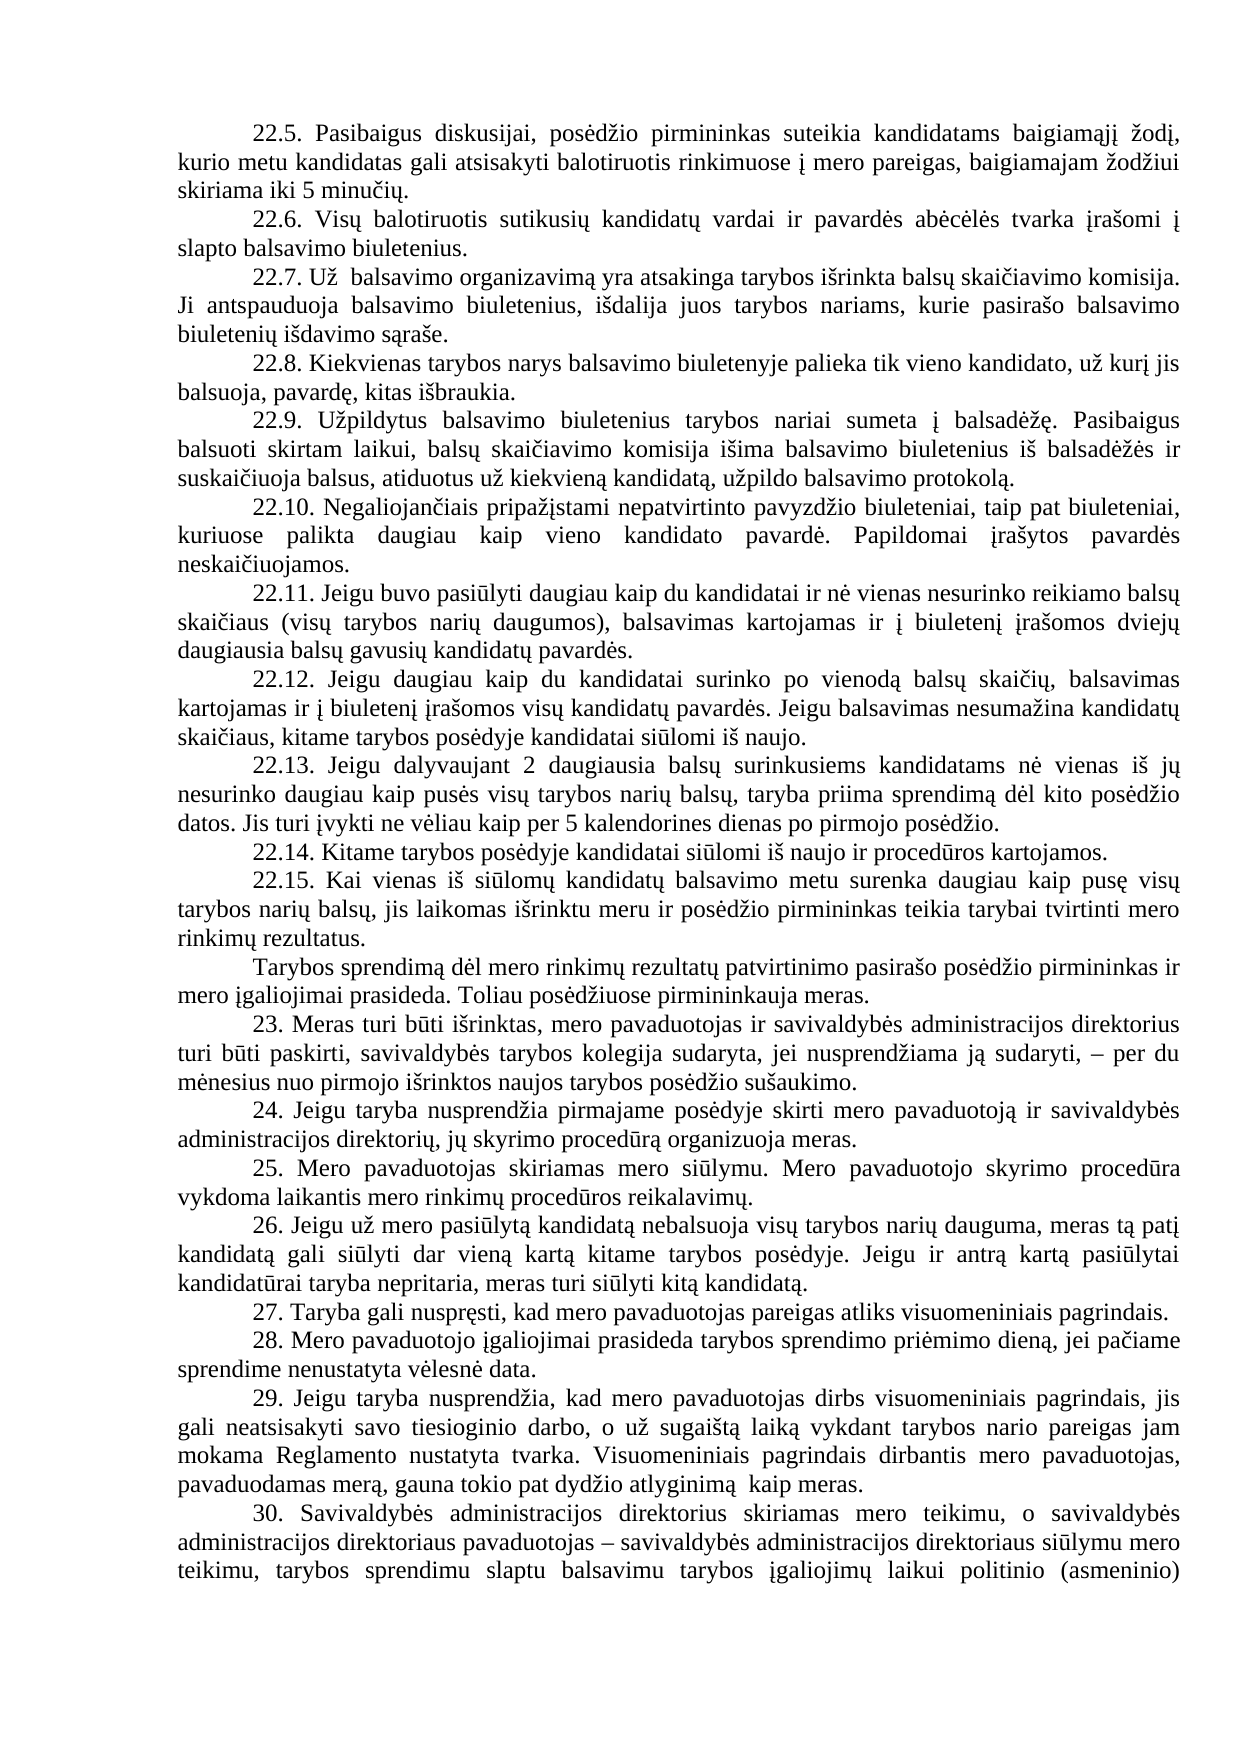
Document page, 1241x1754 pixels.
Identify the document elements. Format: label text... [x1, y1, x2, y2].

text 22.15. Kai vienas iš siūlomų kandidatų balsavimo metu surenka daugiau kaip pusę visų tarybos narių balsų, jis laikomas išrinktu meru ir posėdžio pirmininkas teikia tarybai tvirtinti mero rinkimų rezultatus. [177, 866, 1181, 952]
text 24. Jeigu taryba nusprendžia pirmajame posėdyje skirti mero pavaduotoją ir savivaldybės administracijos direktorių, jų skyrimo procedūrą organizuoja meras. [177, 1096, 1181, 1153]
text 22.7. Už balsavimo organizavimą yra atsakinga tarybos išrinkta balsų skaičiavimo komisija. Ji antspauduoja balsavimo biuletenius, išdalija juos tarybos nariams, kurie pasirašo balsavimo biuletenių išdavimo sąraše. [177, 262, 1181, 348]
text 22.10. Negaliojančiais pripažįstami nepatvirtinto pavyzdžio biuleteniai, taip pat biuleteniai, kuriuose palikta daugiau kaip vieno kandidato pavardė. Papildomai įrašytos pavardės neskaičiuojamos. [177, 492, 1181, 578]
text 22.6. Visų balotiruotis sutikusių kandidatų vardai ir pavardės abėcėlės tvarka įrašomi į slapto balsavimo biuletenius. [177, 204, 1181, 262]
text 26. Jeigu už mero pasiūlytą kandidatą nebalsuoja visų tarybos narių dauguma, meras tą patį kandidatą gali siūlyti dar vieną kartą kitame tarybos posėdyje. Jeigu ir antrą kartą pasiūlytai kandidatūrai taryba nepritaria, meras turi siūlyti kitą kandidatą. [177, 1211, 1181, 1297]
text 22.11. Jeigu buvo pasiūlyti daugiau kaip du kandidatai ir nė vienas nesurinko reikiamo balsų skaičiaus (visų tarybos narių daugumos), balsavimas kartojamas ir į biuletenį įrašomos dviejų daugiausia balsų gavusių kandidatų pavardės. [177, 578, 1181, 664]
text 22.5. Pasibaigus diskusijai, posėdžio pirmininkas suteikia kandidatams baigiamąjį žodį, kurio metu kandidatas gali atsisakyti balotiruotis rinkimuose į mero pareigas, baigiamajam žodžiui skiriama iki 5 minučių. [177, 118, 1181, 204]
text 29. Jeigu taryba nusprendžia, kad mero pavaduotojas dirbs visuomeniniais pagrindais, jis gali neatsisakyti savo tiesioginio darbo, o už sugaištą laiką vykdant tarybos nario pareigas jam mokama Reglamento nustatyta tvarka. Visuomeniniais pagrindais dirbantis mero pavaduotojas, pavaduodamas merą, gauna tokio pat dydžio atlyginimą kaip meras. [177, 1383, 1181, 1498]
text 25. Mero pavaduotojas skiriamas mero siūlymu. Mero pavaduotojo skyrimo procedūra vykdoma laikantis mero rinkimų procedūros reikalavimų. [177, 1153, 1181, 1211]
text 22.12. Jeigu daugiau kaip du kandidatai surinko po vienodą balsų skaičių, balsavimas kartojamas ir į biuletenį įrašomos visų kandidatų pavardės. Jeigu balsavimas nesumažina kandidatų skaičiaus, kitame tarybos posėdyje kandidatai siūlomi iš naujo. [177, 664, 1181, 751]
text 27. Taryba gali nuspręsti, kad mero pavaduotojas pareigas atliks visuomeniniais pagrindais. [177, 1297, 1181, 1326]
text 22.8. Kiekvienas tarybos narys balsavimo biuletenyje palieka tik vieno kandidato, už kurį jis balsuoja, pavardę, kitas išbraukia. [177, 348, 1181, 406]
text 22.14. Kitame tarybos posėdyje kandidatai siūlomi iš naujo ir procedūros kartojamos. [177, 837, 1181, 866]
text 28. Mero pavaduotojo įgaliojimai prasideda tarybos sprendimo priėmimo dieną, jei pačiame sprendime nenustatyta vėlesnė data. [177, 1326, 1181, 1383]
text Tarybos sprendimą dėl mero rinkimų rezultatų patvirtinimo pasirašo posėdžio pirmininkas ir mero įgaliojimai prasideda. Toliau posėdžiuose pirmininkauja meras. [177, 952, 1181, 1009]
text 23. Meras turi būti išrinktas, mero pavaduotojas ir savivaldybės administracijos direktorius turi būti paskirti, savivaldybės tarybos kolegija sudaryta, jei nusprendžiama ją sudaryti, – per du mėnesius nuo pirmojo išrinktos naujos tarybos posėdžio sušaukimo. [177, 1009, 1181, 1096]
text 22.9. Užpildytus balsavimo biuletenius tarybos nariai sumeta į balsadėžę. Pasibaigus balsuoti skirtam laikui, balsų skaičiavimo komisija išima balsavimo biuletenius iš balsadėžės ir suskaičiuoja balsus, atiduotus už kiekvieną kandidatą, užpildo balsavimo protokolą. [177, 406, 1181, 492]
text 22.13. Jeigu dalyvaujant 2 daugiausia balsų surinkusiems kandidatams nė vienas iš jų nesurinko daugiau kaip pusės visų tarybos narių balsų, taryba priima sprendimą dėl kito posėdžio datos. Jis turi įvykti ne vėliau kaip per 5 kalendorines dienas po pirmojo posėdžio. [177, 751, 1181, 837]
text 30. Savivaldybės administracijos direktorius skiriamas mero teikimu, o savivaldybės administracijos direktoriaus pavaduotojas – savivaldybės administracijos direktoriaus siūlymu mero teikimu, tarybos sprendimu slaptu balsavimu tarybos įgaliojimų laikui politinio (asmeninio) [177, 1498, 1181, 1584]
